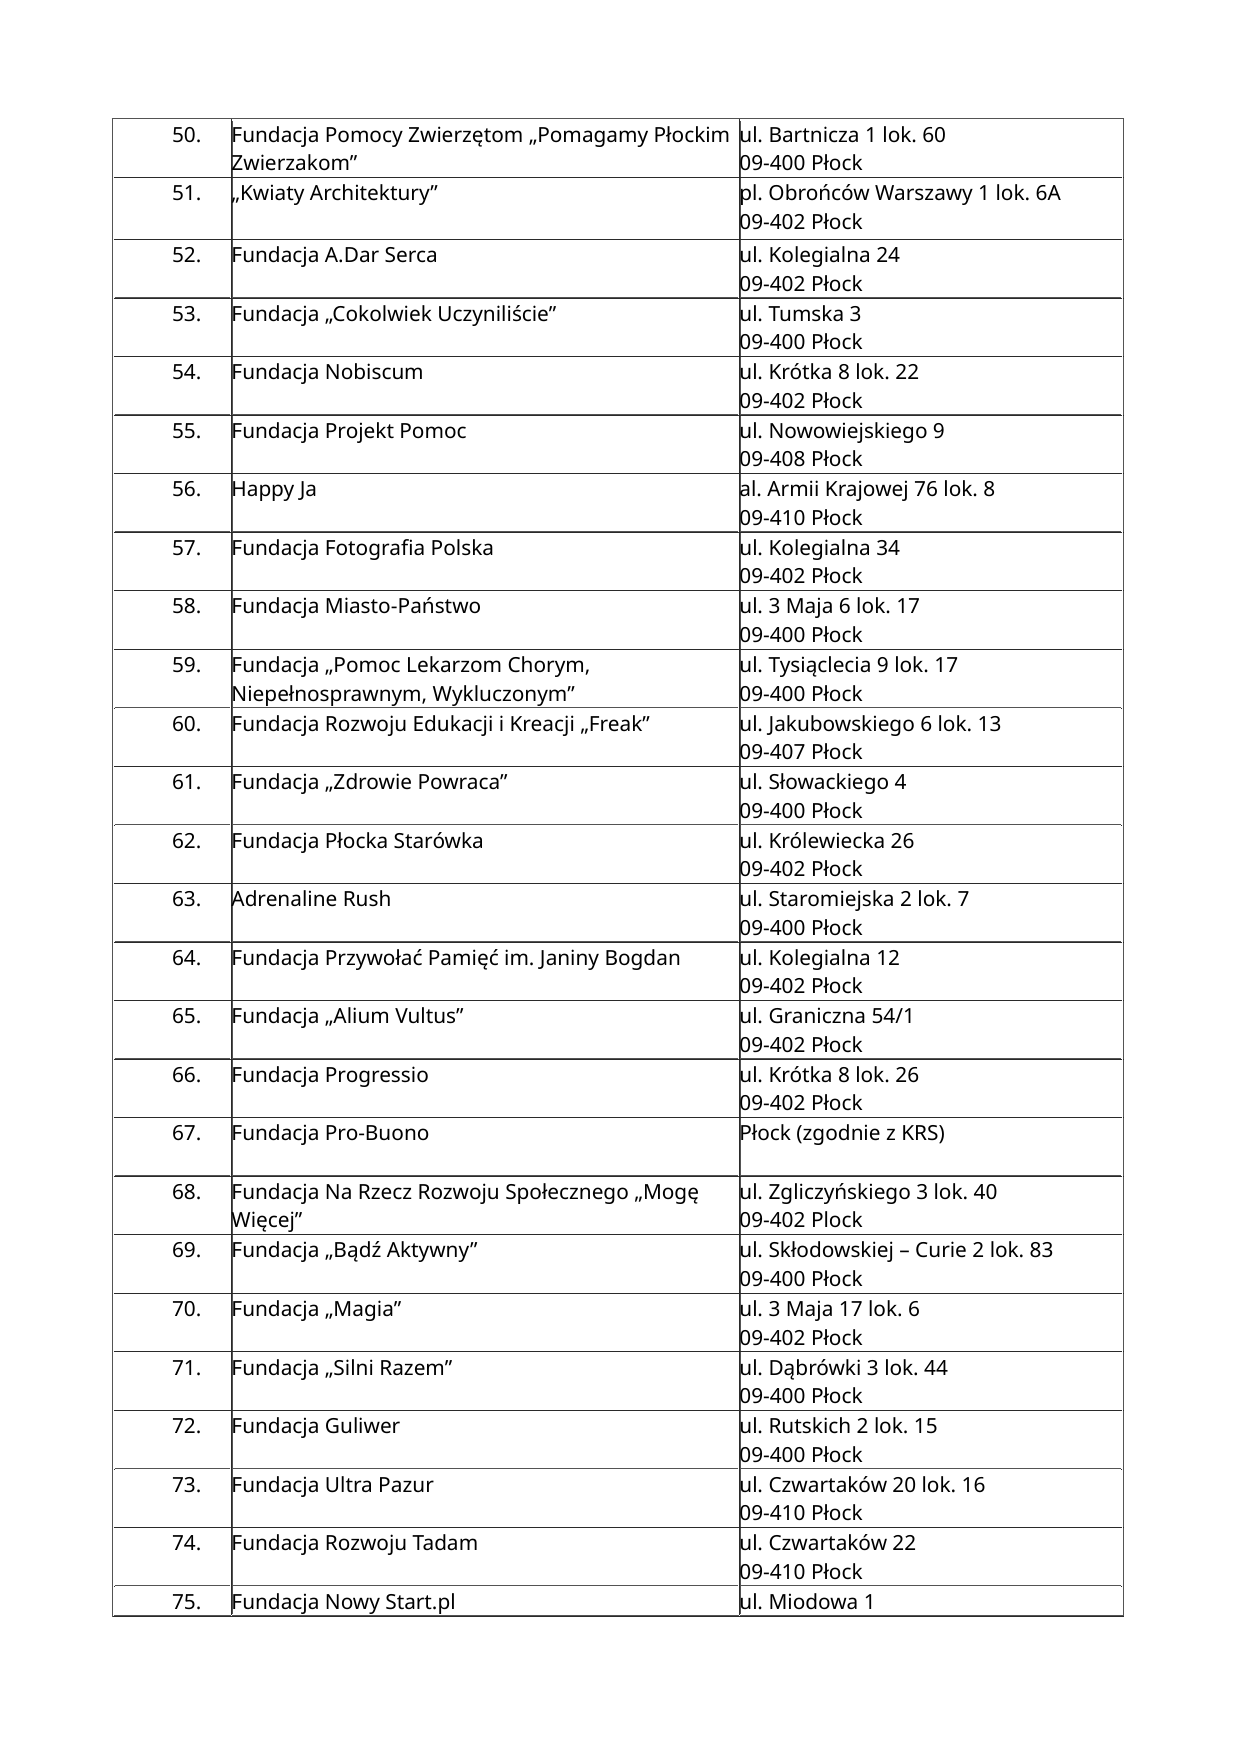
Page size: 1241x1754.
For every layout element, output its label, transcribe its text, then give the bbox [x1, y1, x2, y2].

table_cell Adrenaline Rush [233, 885, 738, 941]
table_cell ul. Jakubowskiego 6 lok. 13 09-407 Płock [741, 707, 1123, 766]
table_cell Fundacja Fotografia Polska [233, 534, 738, 590]
table_cell ul. Kolegialna 24 09-402 Płock [741, 239, 1123, 297]
table_cell [114, 709, 230, 766]
table_cell Fundacja Przywołać Pamięć im. Janiny Bogdan [233, 944, 738, 1000]
table_cell Płock (zgodnie z KRS) [741, 1117, 1123, 1175]
table_cell [114, 1412, 230, 1468]
table_cell pl. Obrońców Warszawy 1 lok. 6A 09-402 Płock [741, 177, 1123, 239]
table_cell Fundacja Nowy Start.pl [232, 1587, 739, 1615]
table_cell Fundacja Guliwer [233, 1412, 738, 1468]
table_cell Happy Ja [233, 475, 738, 531]
table_cell Fundacja Płocka Starówka [233, 826, 738, 883]
table_cell [114, 1353, 230, 1409]
table_cell [114, 358, 230, 414]
table_cell Fundacja A.Dar Serca [233, 241, 738, 297]
table_cell Fundacja „Zdrowie Powraca” [233, 768, 738, 824]
table_cell Fundacja Na Rzecz Rozwoju Społecznego „Mogę Więcej” [233, 1178, 738, 1234]
table_cell Fundacja Pro-Buono [233, 1119, 738, 1175]
table_cell [114, 120, 231, 177]
table_cell [114, 1002, 230, 1058]
table_cell [114, 300, 230, 356]
table_cell ul. Bartnicza 1 lok. 60 09-400 Płock [740, 120, 1123, 177]
table_cell [114, 417, 230, 473]
table_cell al. Armii Krajowej 76 lok. 8 09-410 Płock [741, 473, 1123, 531]
table_cell ul. Zgliczyńskiego 3 lok. 40 09-402 Plock [741, 1175, 1123, 1234]
table_cell [114, 944, 230, 1000]
table_cell [114, 241, 230, 297]
table_cell [114, 475, 230, 531]
table_cell Fundacja Ultra Pazur [233, 1470, 738, 1527]
table_cell ul. Słowackiego 4 09-400 Płock [741, 766, 1123, 824]
table_cell Fundacja „Silni Razem” [233, 1353, 738, 1409]
table_cell ul. Krótka 8 lok. 22 09-402 Płock [741, 356, 1123, 414]
table_cell [114, 1529, 230, 1585]
table_cell [114, 1178, 230, 1234]
table_cell ul. Królewiecka 26 09-402 Płock [741, 824, 1123, 883]
table_cell Fundacja Rozwoju Tadam [233, 1529, 738, 1585]
table_cell ul. Tumska 3 09-400 Płock [741, 297, 1123, 356]
table_cell „Kwiaty Architektury” [233, 179, 738, 239]
table_cell [114, 1587, 231, 1615]
table_cell ul. Czwartaków 20 lok. 16 09-410 Płock [741, 1468, 1123, 1527]
table_cell Fundacja Progressio [233, 1061, 738, 1117]
table_cell [114, 1295, 230, 1351]
table_cell Fundacja „Magia” [233, 1295, 738, 1351]
table_cell [114, 768, 230, 824]
table_cell ul. Tysiąclecia 9 lok. 17 09-400 Płock [741, 649, 1123, 707]
table_cell [114, 179, 230, 239]
table_cell [114, 534, 230, 590]
table_cell ul. Kolegialna 12 09-402 Płock [741, 941, 1123, 1000]
table_cell [114, 1119, 230, 1175]
table_cell Fundacja „Pomoc Lekarzom Chorym, Niepełnosprawnym, Wykluczonym” [233, 651, 738, 707]
table_cell Fundacja „Cokolwiek Uczyniliście” [233, 300, 738, 356]
table_cell Fundacja „Bądź Aktywny” [233, 1236, 738, 1292]
table_cell Fundacja Projekt Pomoc [233, 417, 738, 473]
table_cell ul. Krótka 8 lok. 26 09-402 Płock [741, 1058, 1123, 1117]
table_cell Fundacja Rozwoju Edukacji i Kreacji „Freak” [233, 709, 738, 766]
table_cell [114, 1470, 230, 1527]
table_cell [114, 1061, 230, 1117]
table_cell Fundacja Miasto-Państwo [233, 592, 738, 648]
table_cell ul. Skłodowskiej – Curie 2 lok. 83 09-400 Płock [741, 1234, 1123, 1292]
table_cell Fundacja Nobiscum [233, 358, 738, 414]
table_cell ul. Staromiejska 2 lok. 7 09-400 Płock [741, 883, 1123, 941]
table_cell ul. Nowowiejskiego 9 09-408 Płock [741, 414, 1123, 473]
table_cell ul. Dąbrówki 3 lok. 44 09-400 Płock [741, 1351, 1123, 1409]
table_cell ul. Kolegialna 34 09-402 Płock [741, 531, 1123, 590]
table_cell ul. Czwartaków 22 09-410 Płock [741, 1527, 1123, 1585]
table_cell [114, 826, 230, 883]
table_cell [114, 885, 230, 941]
table_cell ul. Miodowa 1 [740, 1585, 1123, 1615]
table_cell Fundacja Pomocy Zwierzętom „Pomagamy Płockim Zwierzakom” [232, 120, 739, 177]
table_cell ul. Graniczna 54/1 09-402 Płock [741, 1000, 1123, 1058]
table_cell [114, 592, 230, 648]
table_cell [114, 651, 230, 707]
table_cell [114, 1236, 230, 1292]
table_cell Fundacja „Alium Vultus” [233, 1002, 738, 1058]
table_cell ul. 3 Maja 17 lok. 6 09-402 Płock [741, 1293, 1123, 1351]
table_cell ul. 3 Maja 6 lok. 17 09-400 Płock [741, 590, 1123, 648]
table_cell ul. Rutskich 2 lok. 15 09-400 Płock [741, 1410, 1123, 1468]
